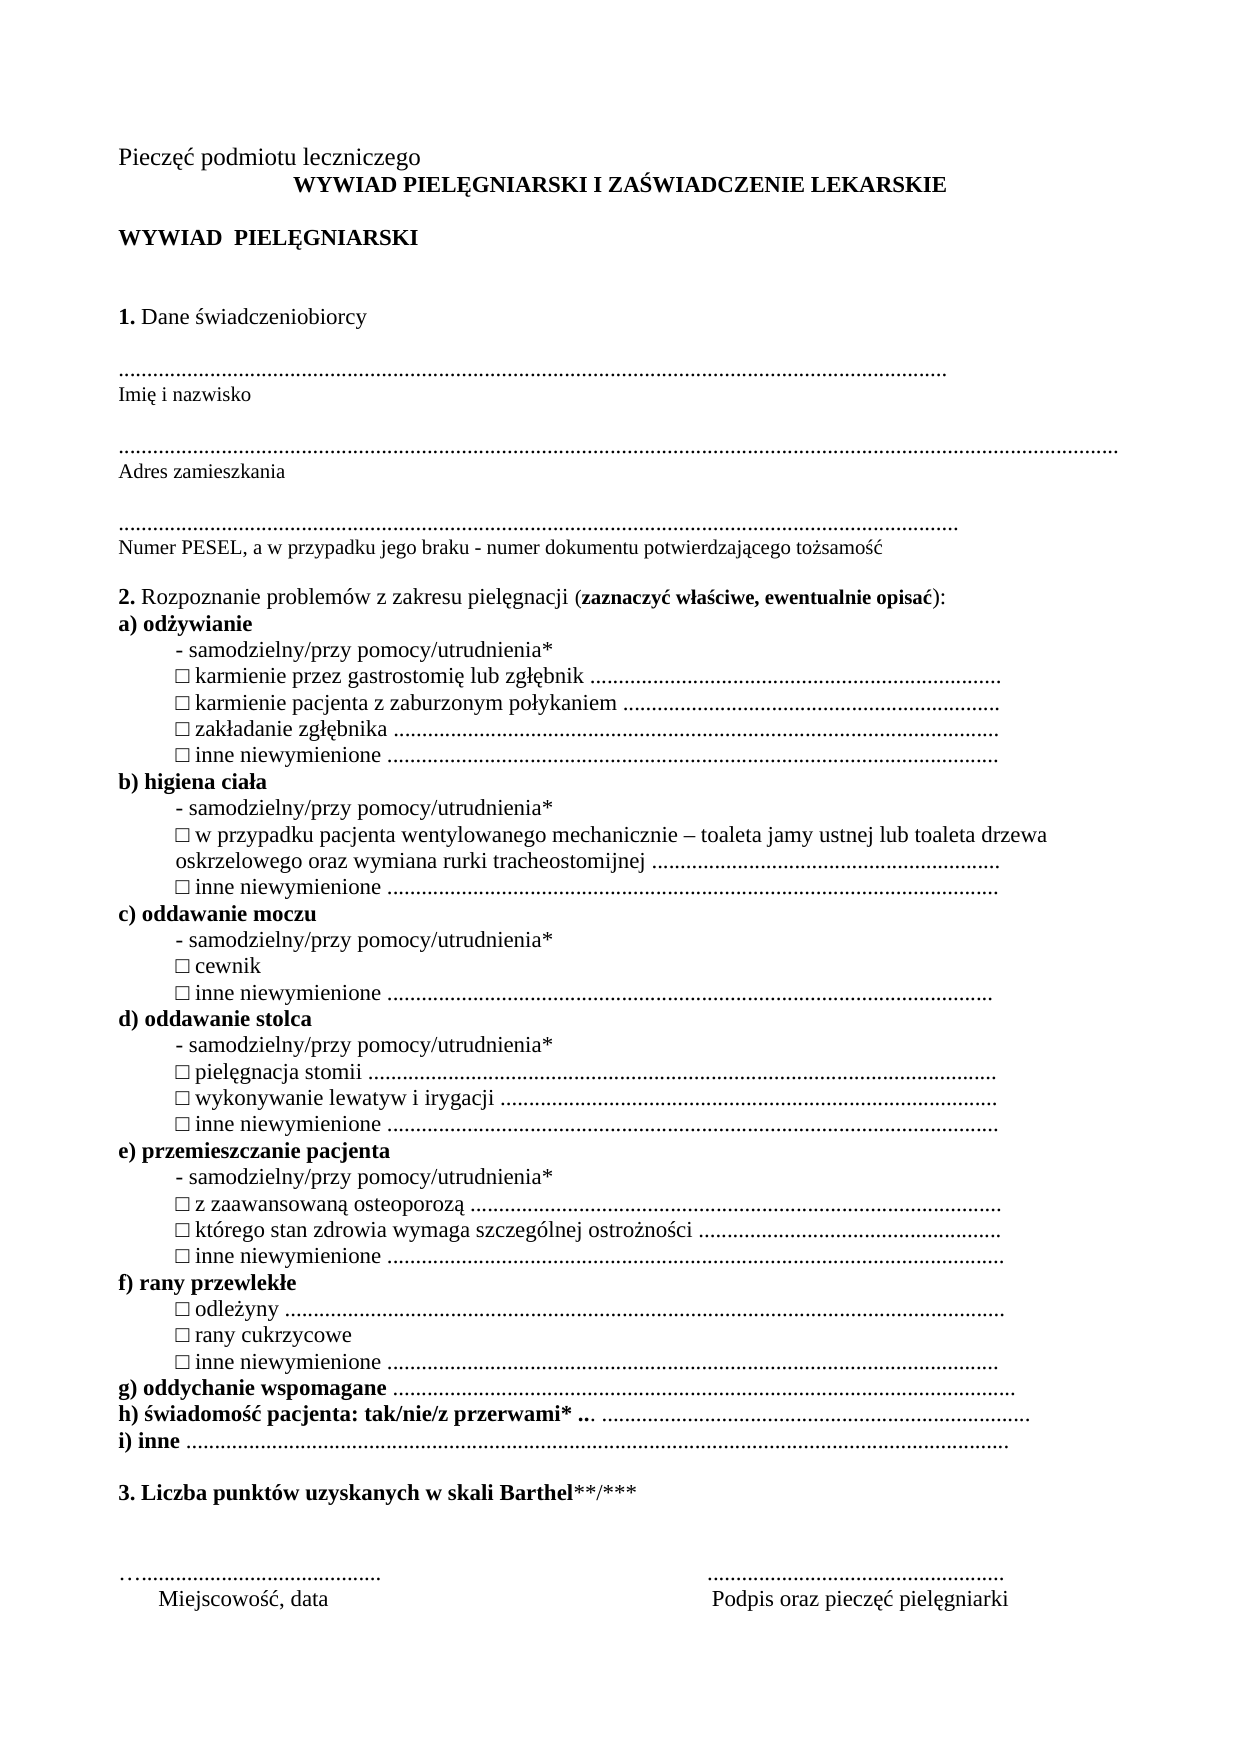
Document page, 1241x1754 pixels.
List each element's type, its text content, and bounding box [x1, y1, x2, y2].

text - samodzielny/przy pomocy/utrudnienia* [118, 1031, 1122, 1058]
text - samodzielny/przy pomocy/utrudnienia* [118, 794, 1122, 821]
text WYWIAD PIELĘGNIARSKI I ZAŚWIADCZENIE LEKARSKIE [118, 171, 1122, 197]
text 3. Liczba punktów uzyskanych w skali Barthel**/*** [118, 1479, 1122, 1506]
text c) oddawanie moczu [118, 900, 1122, 926]
text □ w przypadku pacjenta wentylowanego mechanicznie – toaleta jamy ustnej lub toaleta drzewa [118, 821, 1122, 847]
text b) higiena ciała [118, 768, 1122, 794]
text Numer PESEL, a w przypadku jego braku - numer dokumentu potwierdzającego tożsamość [118, 535, 1122, 559]
text □ cewnik [118, 952, 1122, 979]
text □ którego stan zdrowia wymaga szczególnej ostrożności ..................................................... [118, 1216, 1122, 1242]
text □ inne niewymienione ............................................................................................................ [118, 1242, 1122, 1269]
text ….......................................... .................................................... [118, 1558, 1122, 1585]
text 1. Dane świadczeniobiorcy [118, 303, 1122, 329]
text Pieczęć podmiotu leczniczego [118, 142, 1122, 171]
text - samodzielny/przy pomocy/utrudnienia* [118, 1163, 1122, 1189]
text oskrzelowego oraz wymiana rurki tracheostomijnej ............................................................. [118, 847, 1122, 873]
text □ inne niewymienione ........................................................................................................... [118, 873, 1122, 900]
text □ inne niewymienione ........................................................................................................... [118, 1348, 1122, 1374]
text □ rany cukrzycowe [118, 1321, 1122, 1348]
text d) oddawanie stolca [118, 1005, 1122, 1031]
text g) oddychanie wspomagane ............................................................................................................. [118, 1374, 1122, 1400]
text □ karmienie pacjenta z zaburzonym połykaniem .................................................................. [118, 689, 1122, 715]
text □ inne niewymienione ........................................................................................................... [118, 742, 1122, 768]
text i) inne ................................................................................................................................................ [118, 1427, 1122, 1453]
text □ z zaawansowaną osteoporozą ............................................................................................. [118, 1189, 1122, 1216]
text □ odleżyny .............................................................................................................................. [118, 1295, 1122, 1321]
text WYWIAD PIELĘGNIARSKI [118, 224, 1122, 250]
text e) przemieszczanie pacjenta [118, 1137, 1122, 1163]
text - samodzielny/przy pomocy/utrudnienia* [118, 636, 1122, 662]
text □ karmienie przez gastrostomię lub zgłębnik ........................................................................ [118, 662, 1122, 689]
text □ inne niewymienione .......................................................................................................... [118, 979, 1122, 1005]
text - samodzielny/przy pomocy/utrudnienia* [118, 926, 1122, 952]
text 2. Rozpoznanie problemów z zakresu pielęgnacji (zaznaczyć właściwe, ewentualnie opisać): [118, 583, 1122, 610]
text □ wykonywanie lewatyw i irygacji ....................................................................................... [118, 1084, 1122, 1111]
text h) świadomość pacjenta: tak/nie/z przerwami* ... ........................................................................... [118, 1400, 1122, 1427]
text □ inne niewymienione ........................................................................................................... [118, 1111, 1122, 1137]
text a) odżywianie [118, 610, 1122, 636]
text □ zakładanie zgłębnika .......................................................................................................... [118, 715, 1122, 742]
text ................................................................................................................................................... [118, 509, 1122, 535]
text □ pielęgnacja stomii .............................................................................................................. [118, 1058, 1122, 1084]
text Imię i nazwisko [118, 382, 1122, 406]
text ............................................................................................................................................................................... [118, 432, 1122, 458]
text Adres zamieszkania [118, 458, 1122, 483]
text ................................................................................................................................................. [118, 355, 1122, 382]
text Miejscowość, data Podpis oraz pieczęć pielęgniarki [118, 1585, 1122, 1611]
text f) rany przewlekłe [118, 1269, 1122, 1295]
